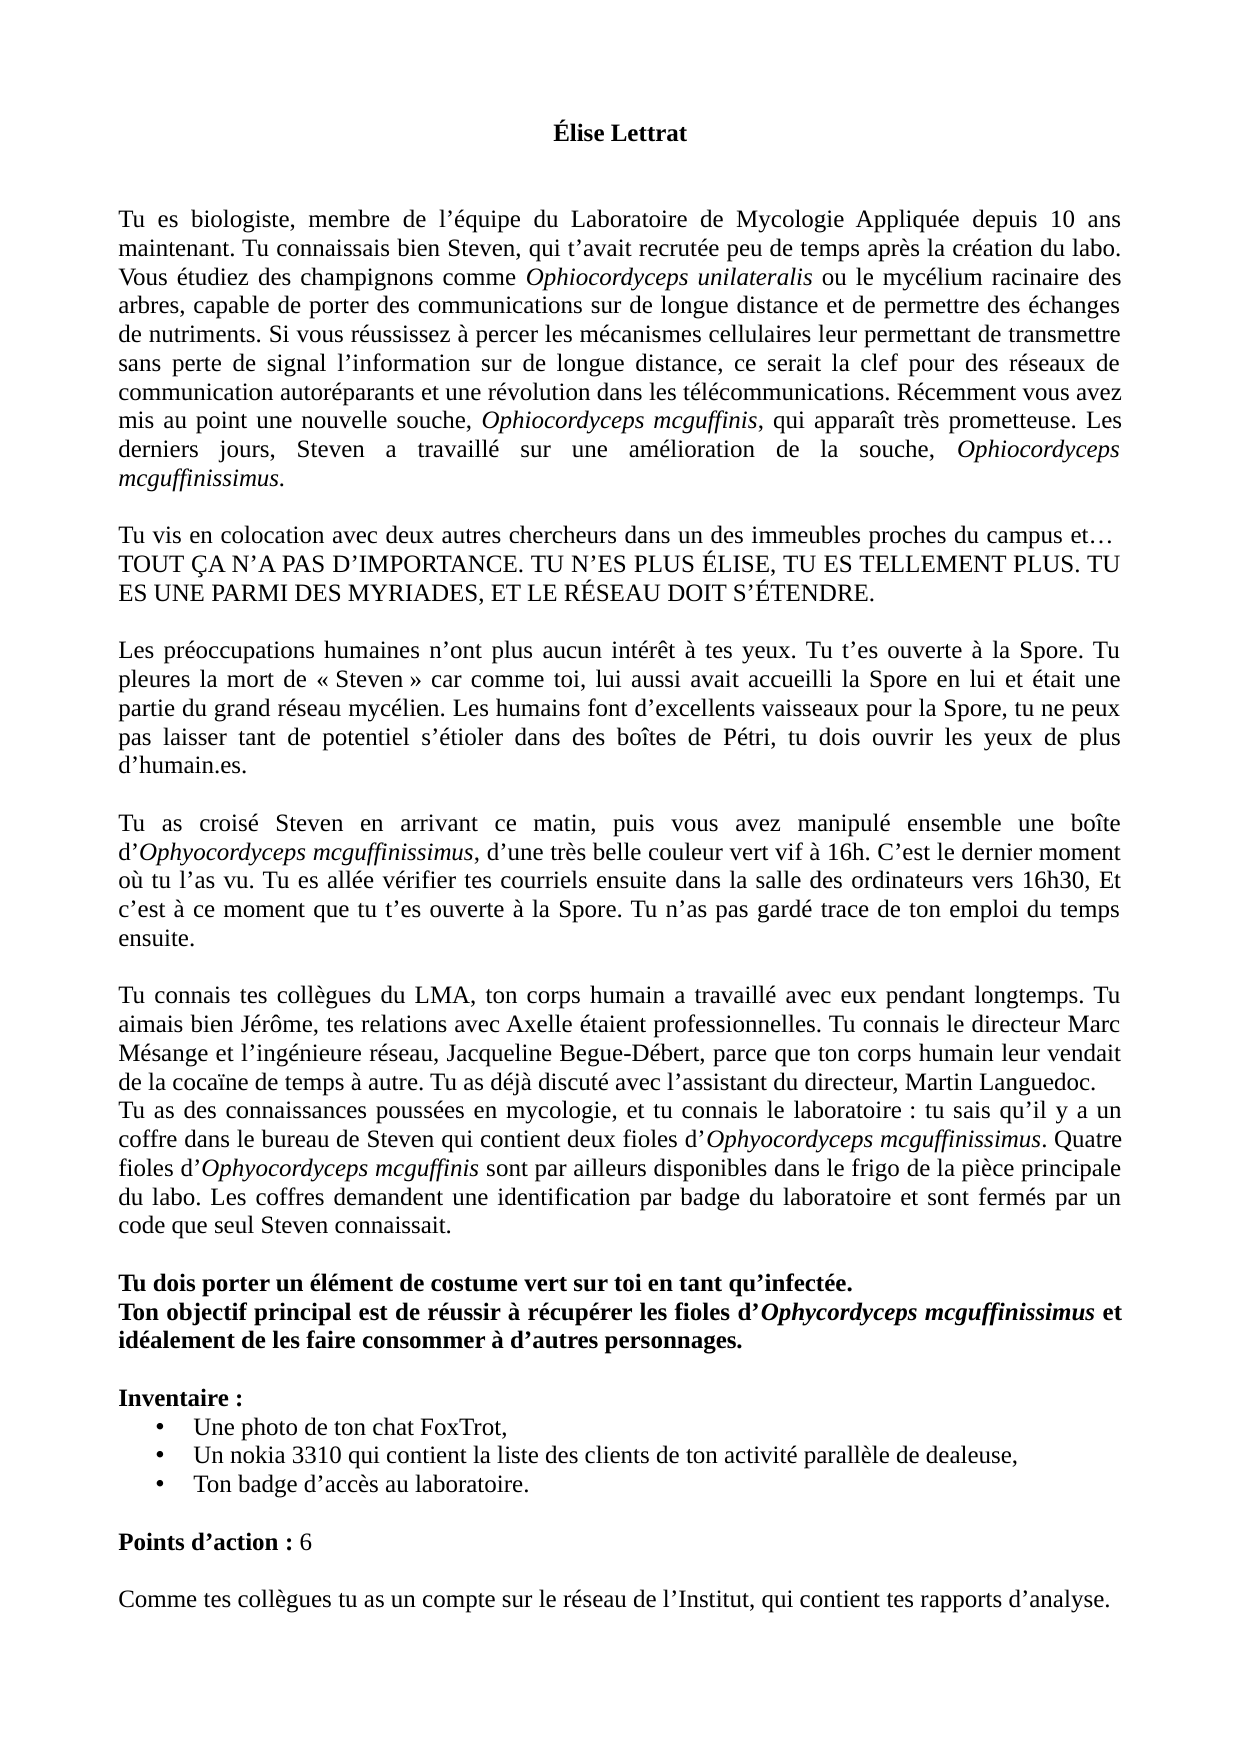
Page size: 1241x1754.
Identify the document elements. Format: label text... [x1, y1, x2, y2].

text Élise Lettrat [118, 118, 1122, 147]
text Tu vis en colocation avec deux autres chercheurs dans un des immeubles proches du campus et… TOUT ÇA N’A PAS D’IMPORTANCE. TU N’ES PLUS ÉLISE, TU ES TELLEMENT PLUS. TU ES UNE PARMI DES MYRIADES, ET LE RÉSEAU DOIT S’ÉTENDRE. [118, 521, 1122, 607]
text Tu as croisé Steven en arrivant ce matin, puis vous avez manipulé ensemble une boîte d’Ophyocordyceps mcguffinissimus, d’une très belle couleur vert vif à 16h. C’est le dernier moment où tu l’as vu. Tu es allée vérifier tes courriels ensuite dans la salle des ordinateurs vers 16h30, Et c’est à ce moment que tu t’es ouverte à la Spore. Tu n’as pas gardé trace de ton emploi du temps ensuite. [118, 808, 1122, 952]
list Une photo de ton chat FoxTrot, [156, 1412, 1122, 1441]
text Tu as des connaissances poussées en mycologie, et tu connais le laboratoire : tu sais qu’il y a un coffre dans le bureau de Steven qui contient deux fioles d’Ophyocordyceps mcguffinissimus. Quatre fioles d’Ophyocordyceps mcguffinis sont par ailleurs disponibles dans le frigo de la pièce principale du labo. Les coffres demandent une identification par badge du laboratoire et sont fermés par un code que seul Steven connaissait. [118, 1096, 1122, 1239]
text Ton objectif principal est de réussir à récupérer les fioles d’Ophycordyceps mcguffinissimus et idéalement de les faire consommer à d’autres personnages. [118, 1297, 1122, 1354]
text Tu connais tes collègues du LMA, ton corps humain a travaillé avec eux pendant longtemps. Tu aimais bien Jérôme, tes relations avec Axelle étaient professionnelles. Tu connais le directeur Marc Mésange et l’ingénieure réseau, Jacqueline Begue-Débert, parce que ton corps humain leur vendait de la cocaïne de temps à autre. Tu as déjà discuté avec l’assistant du directeur, Martin Languedoc. [118, 981, 1122, 1096]
text Tu dois porter un élément de costume vert sur toi en tant qu’infectée. [118, 1268, 1122, 1297]
text Inventaire : [118, 1383, 1122, 1412]
text Comme tes collègues tu as un compte sur le réseau de l’Institut, qui contient tes rapports d’analyse. [118, 1584, 1122, 1613]
list Un nokia 3310 qui contient la liste des clients de ton activité parallèle de dealeuse, [156, 1441, 1122, 1469]
text Tu es biologiste, membre de l’équipe du Laboratoire de Mycologie Appliquée depuis 10 ans maintenant. Tu connaissais bien Steven, qui t’avait recrutée peu de temps après la création du labo. Vous étudiez des champignons comme Ophiocordyceps unilateralis ou le mycélium racinaire des arbres, capable de porter des communications sur de longue distance et de permettre des échanges de nutriments. Si vous réussissez à percer les mécanismes cellulaires leur permettant de transmettre sans perte de signal l’information sur de longue distance, ce serait la clef pour des réseaux de communication autoréparants et une révolution dans les télécommunications. Récemment vous avez mis au point une nouvelle souche, Ophiocordyceps mcguffinis, qui apparaît très prometteuse. Les derniers jours, Steven a travaillé sur une amélioration de la souche, Ophiocordyceps mcguffinissimus. [118, 204, 1122, 492]
list Ton badge d’accès au laboratoire. [156, 1469, 1122, 1498]
text Les préoccupations humaines n’ont plus aucun intérêt à tes yeux. Tu t’es ouverte à la Spore. Tu pleures la mort de « Steven » car comme toi, lui aussi avait accueilli la Spore en lui et était une partie du grand réseau mycélien. Les humains font d’excellents vaisseaux pour la Spore, tu ne peux pas laisser tant de potentiel s’étioler dans des boîtes de Pétri, tu dois ouvrir les yeux de plus d’humain.es. [118, 636, 1122, 779]
text Points d’action : 6 [118, 1527, 1122, 1556]
